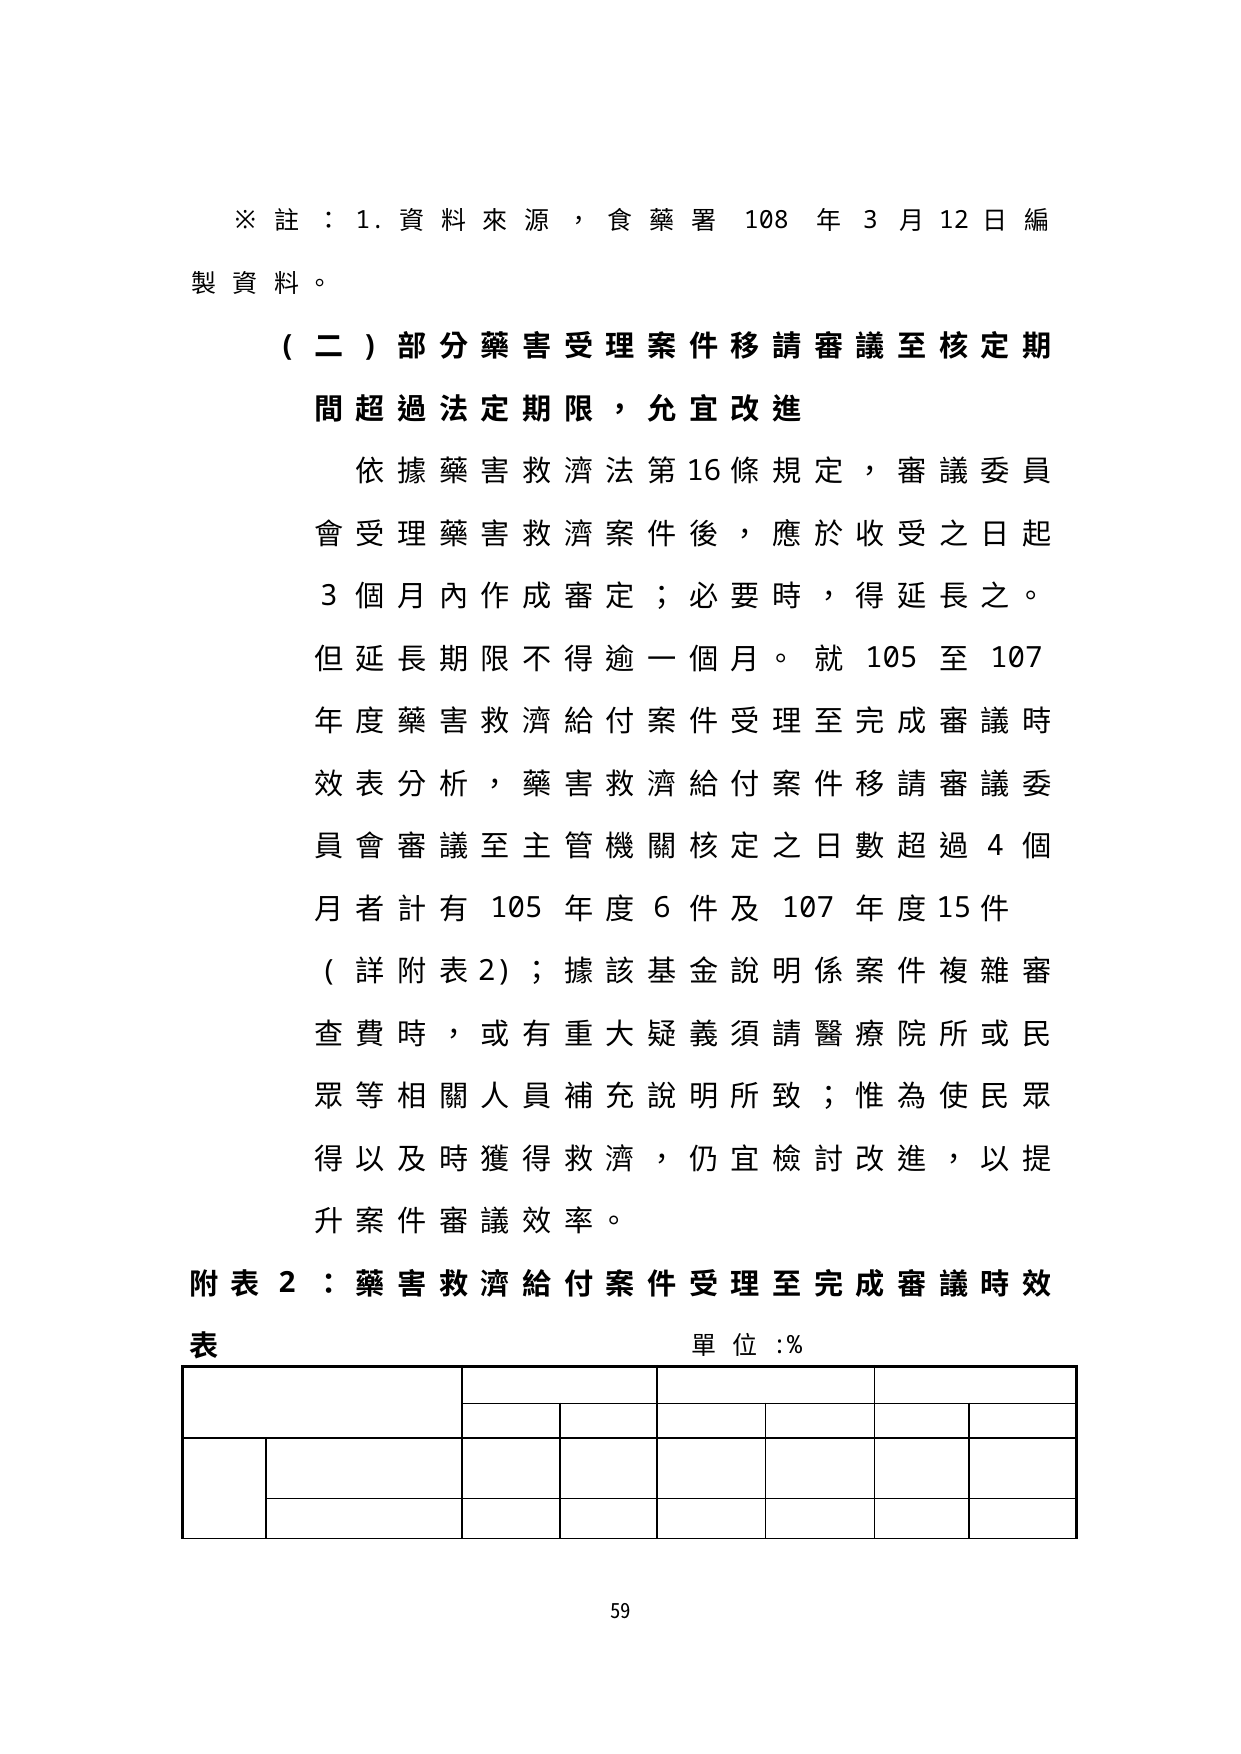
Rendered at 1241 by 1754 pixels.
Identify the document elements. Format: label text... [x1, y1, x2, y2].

text 依據藥害救濟法第16條規定，審議委員會受理藥害救濟案件後，應於收受之日起3個月內作成審定；必要時，得延長之。但延長期限不得逾一個月。就105至107年度藥害救濟給付案件受理至完成審議時效表分析，藥害救濟給付案件移請審議委員會審議至主管機關核定之日數超過4個月者計有105年度6件及107年度15件(詳附表2)；據該基金說明係案件複雜審查費時，或有重大疑義須請醫療院所或民眾等相關人員補充說明所致；惟為使民眾得以及時獲得救濟，仍宜檢討改進，以提升案件審議效率。 [271, 427, 1058, 1240]
table_cell 件數 [463, 1404, 559, 1437]
table_cell 93.30 [766, 1499, 874, 1537]
table_cell % [561, 1404, 656, 1437]
table_cell 155 日內完成 [267, 1499, 461, 1537]
text 附表2：藥害救濟給付案件受理至完成審議時效表 單位:% [183, 1240, 1058, 1365]
table_cell 84.29 [970, 1499, 1075, 1537]
table_cell 161 [875, 1499, 968, 1537]
table_cell 151 [463, 1499, 559, 1537]
table_cell 100.00 [970, 1439, 1075, 1498]
table_cell 件數 [875, 1404, 968, 1437]
text ※註：1.資料來源，食藥署108年3月12日編製資料。 [183, 177, 1058, 302]
table_cell 167 [658, 1499, 765, 1537]
table_cell 案件受理至移 請審議日數 [184, 1439, 265, 1537]
table_cell % [970, 1404, 1075, 1437]
table_cell 100.00 [766, 1439, 874, 1498]
table_cell 83.89 [561, 1499, 656, 1537]
text (二)部分藥害受理案件移請審議至核定期間超過法定期限，允宜改進 [242, 302, 1058, 427]
table_cell 180 [463, 1439, 559, 1498]
table_cell 179 [658, 1439, 765, 1498]
table_cell 191 [875, 1439, 968, 1498]
table_cell 件數 [658, 1404, 765, 1437]
table_header 107 [875, 1368, 1075, 1402]
table_cell 小計 [267, 1439, 461, 1498]
table_header 106 [658, 1368, 874, 1402]
table_cell 100.00 [561, 1439, 656, 1498]
table_cell % [766, 1404, 874, 1437]
table_header 105 [463, 1368, 656, 1402]
table_header 年度 項目 [184, 1368, 461, 1437]
